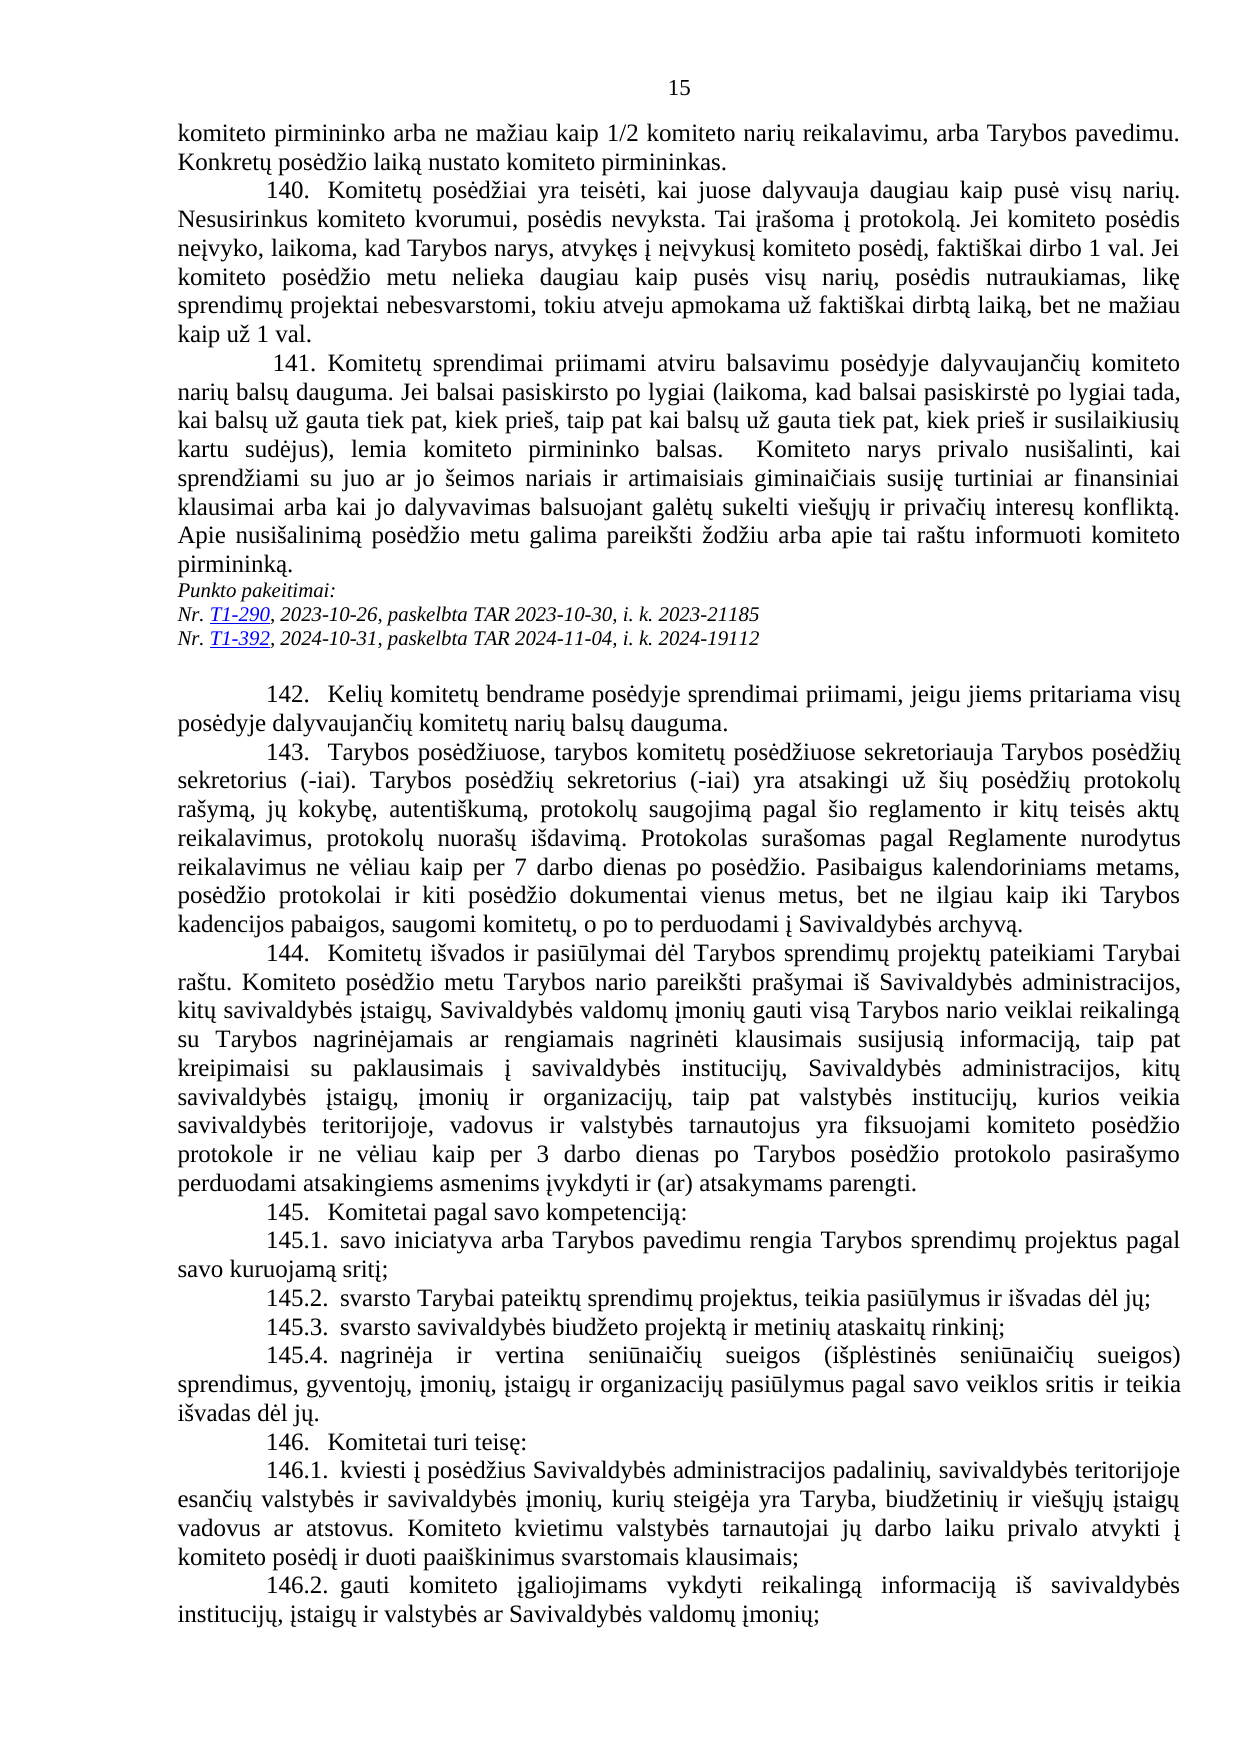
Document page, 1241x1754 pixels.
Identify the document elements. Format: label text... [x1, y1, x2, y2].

text 146.1. kviesti į posėdžius Savivaldybės administracijos padalinių, savivaldybės teritorijoje esančių valstybės ir savivaldybės įmonių, kurių steigėja yra Taryba, biudžetinių ir viešųjų įstaigų vadovus ar atstovus. Komiteto kvietimu valstybės tarnautojai jų darbo laiku privalo atvykti į komiteto posėdį ir duoti paaiškinimus svarstomais klausimais; [177, 1455, 1181, 1570]
text komiteto pirmininko arba ne mažiau kaip 1/2 komiteto narių reikalavimu, arba Tarybos pavedimu. Konkretų posėdžio laiką nustato komiteto pirmininkas. [177, 118, 1181, 176]
text 143. Tarybos posėdžiuose, tarybos komitetų posėdžiuose sekretoriauja Tarybos posėdžių sekretorius (-iai). Tarybos posėdžių sekretorius (-iai) yra atsakingi už šių posėdžių protokolų rašymą, jų kokybę, autentiškumą, protokolų saugojimą pagal šio reglamento ir kitų teisės aktų reikalavimus, protokolų nuorašų išdavimą. Protokolas surašomas pagal Reglamente nurodytus reikalavimus ne vėliau kaip per 7 darbo dienas po posėdžio. Pasibaigus kalendoriniams metams, posėdžio protokolai ir kiti posėdžio dokumentai vienus metus, bet ne ilgiau kaip iki Tarybos kadencijos pabaigos, saugomi komitetų, o po to perduodami į Savivaldybės archyvą. [177, 737, 1181, 938]
text 146. Komitetai turi teisę: [177, 1427, 1181, 1455]
text 141. Komitetų sprendimai priimami atviru balsavimu posėdyje dalyvaujančių komiteto narių balsų dauguma. Jei balsai pasiskirsto po lygiai (laikoma, kad balsai pasiskirstė po lygiai tada, kai balsų už gauta tiek pat, kiek prieš, taip pat kai balsų už gauta tiek pat, kiek prieš ir susilaikiusių kartu sudėjus), lemia komiteto pirmininko balsas. Komiteto narys privalo nusišalinti, kai sprendžiami su juo ar jo šeimos nariais ir artimaisiais giminaičiais susiję turtiniai ar finansiniai klausimai arba kai jo dalyvavimas balsuojant galėtų sukelti viešųjų ir privačių interesų konfliktą. Apie nusišalinimą posėdžio metu galima pareikšti žodžiu arba apie tai raštu informuoti komiteto pirmininką. [177, 348, 1181, 578]
text Punkto pakeitimai: [177, 578, 1181, 602]
text Nr. T1-392, 2024-10-31, paskelbta TAR 2024-11-04, i. k. 2024-19112 [177, 626, 1181, 650]
text 144. Komitetų išvados ir pasiūlymai dėl Tarybos sprendimų projektų pateikiami Tarybai raštu. Komiteto posėdžio metu Tarybos nario pareikšti prašymai iš Savivaldybės administracijos, kitų savivaldybės įstaigų, Savivaldybės valdomų įmonių gauti visą Tarybos nario veiklai reikalingą su Tarybos nagrinėjamais ar rengiamais nagrinėti klausimais susijusią informaciją, taip pat kreipimaisi su paklausimais į savivaldybės institucijų, Savivaldybės administracijos, kitų savivaldybės įstaigų, įmonių ir organizacijų, taip pat valstybės institucijų, kurios veikia savivaldybės teritorijoje, vadovus ir valstybės tarnautojus yra fiksuojami komiteto posėdžio protokole ir ne vėliau kaip per 3 darbo dienas po Tarybos posėdžio protokolo pasirašymo perduodami atsakingiems asmenims įvykdyti ir (ar) atsakymams parengti. [177, 938, 1181, 1197]
text 145.3. svarsto savivaldybės biudžeto projektą ir metinių ataskaitų rinkinį; [177, 1312, 1181, 1340]
text Nr. T1-290, 2023-10-26, paskelbta TAR 2023-10-30, i. k. 2023-21185 [177, 602, 1181, 626]
text 146.2. gauti komiteto įgaliojimams vykdyti reikalingą informaciją iš savivaldybės institucijų, įstaigų ir valstybės ar Savivaldybės valdomų įmonių; [177, 1570, 1181, 1628]
text 145. Komitetai pagal savo kompetenciją: [177, 1197, 1181, 1225]
text 145.4. nagrinėja ir vertina seniūnaičių sueigos (išplėstinės seniūnaičių sueigos) sprendimus, gyventojų, įmonių, įstaigų ir organizacijų pasiūlymus pagal savo veiklos sritis ir teikia išvadas dėl jų. [177, 1340, 1181, 1427]
text 145.1. savo iniciatyva arba Tarybos pavedimu rengia Tarybos sprendimų projektus pagal savo kuruojamą sritį; [177, 1225, 1181, 1283]
text 145.2. svarsto Tarybai pateiktų sprendimų projektus, teikia pasiūlymus ir išvadas dėl jų; [177, 1283, 1181, 1312]
text 142. Kelių komitetų bendrame posėdyje sprendimai priimami, jeigu jiems pritariama visų posėdyje dalyvaujančių komitetų narių balsų dauguma. [177, 679, 1181, 737]
text 140. Komitetų posėdžiai yra teisėti, kai juose dalyvauja daugiau kaip pusė visų narių. Nesusirinkus komiteto kvorumui, posėdis nevyksta. Tai įrašoma į protokolą. Jei komiteto posėdis neįvyko, laikoma, kad Tarybos narys, atvykęs į neįvykusį komiteto posėdį, faktiškai dirbo 1 val. Jei komiteto posėdžio metu nelieka daugiau kaip pusės visų narių, posėdis nutraukiamas, likę sprendimų projektai nebesvarstomi, tokiu atveju apmokama už faktiškai dirbtą laiką, bet ne mažiau kaip už 1 val. [177, 176, 1181, 348]
